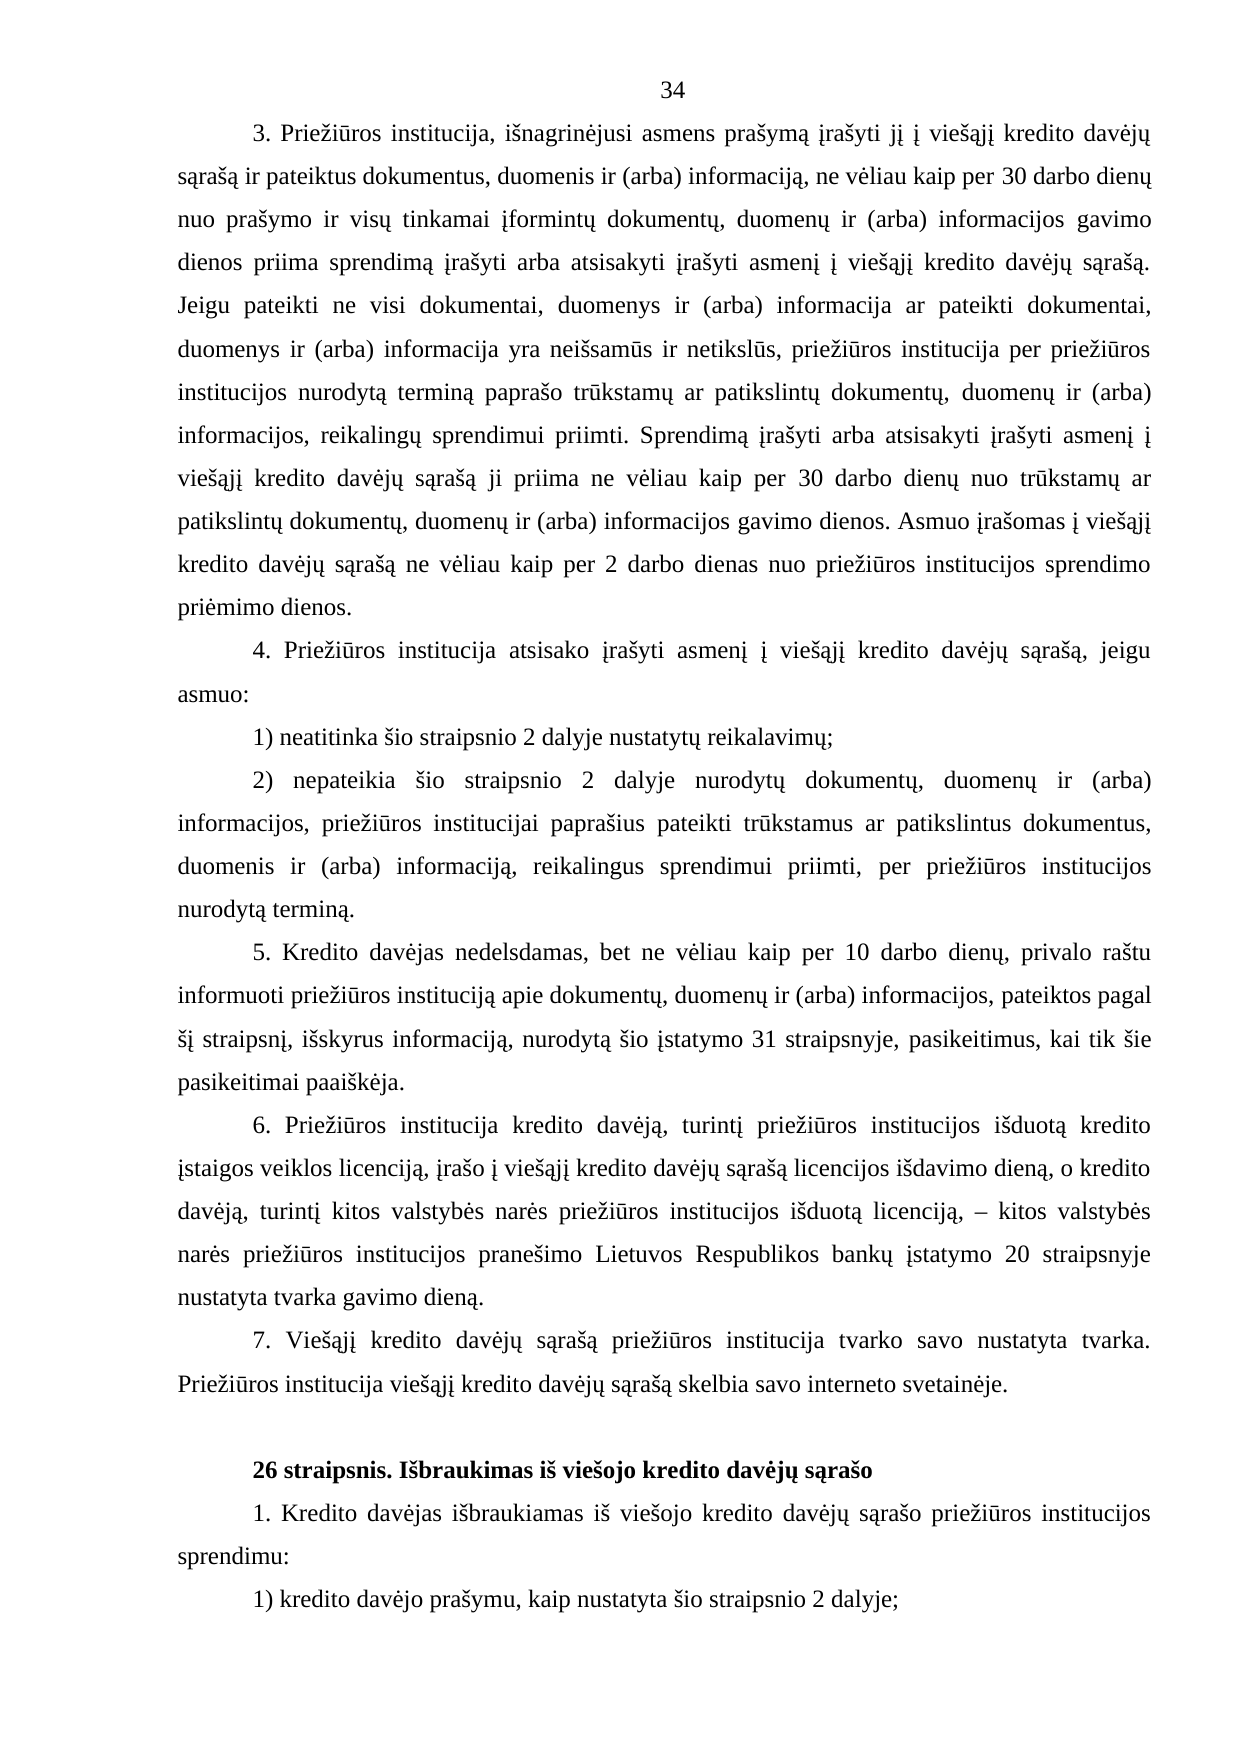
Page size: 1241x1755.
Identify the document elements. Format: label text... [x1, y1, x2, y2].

text 4. Priežiūros institucija atsisako įrašyti asmenį į viešąjį kredito davėjų sąrašą, jeigu asmuo: [177, 636, 1152, 707]
text 3. Priežiūros institucija, išnagrinėjusi asmens prašymą įrašyti jį į viešąjį kredito davėjų sąrašą ir pateiktus dokumentus, duomenis ir (arba) informaciją, ne vėliau kaip per 30 darbo dienų nuo prašymo ir visų tinkamai įformintų dokumentų, duomenų ir (arba) informacijos gavimo dienos priima sprendimą įrašyti arba atsisakyti įrašyti asmenį į viešąjį kredito davėjų sąrašą. Jeigu pateikti ne visi dokumentai, duomenys ir (arba) informacija ar pateikti dokumentai, duomenys ir (arba) informacija yra neišsamūs ir netikslūs, priežiūros institucija per priežiūros institucijos nurodytą terminą paprašo trūkstamų ar patikslintų dokumentų, duomenų ir (arba) informacijos, reikalingų sprendimui priimti. Sprendimą įrašyti arba atsisakyti įrašyti asmenį į viešąjį kredito davėjų sąrašą ji priima ne vėliau kaip per 30 darbo dienų nuo trūkstamų ar patikslintų dokumentų, duomenų ir (arba) informacijos gavimo dienos. Asmuo įrašomas į viešąjį kredito davėjų sąrašą ne vėliau kaip per 2 darbo dienas nuo priežiūros institucijos sprendimo priėmimo dienos. [177, 118, 1152, 621]
text 5. Kredito davėjas nedelsdamas, bet ne vėliau kaip per 10 darbo dienų, privalo raštu informuoti priežiūros instituciją apie dokumentų, duomenų ir (arba) informacijos, pateiktos pagal šį straipsnį, išskyrus informaciją, nurodytą šio įstatymo 31 straipsnyje, pasikeitimus, kai tik šie pasikeitimai paaiškėja. [177, 937, 1152, 1096]
text 7. Viešąjį kredito davėjų sąrašą priežiūros institucija tvarko savo nustatyta tvarka. Priežiūros institucija viešąjį kredito davėjų sąrašą skelbia savo interneto svetainėje. [177, 1326, 1152, 1397]
text 1) kredito davėjo prašymu, kaip nustatyta šio straipsnio 2 dalyje; [177, 1584, 1152, 1613]
text 1. Kredito davėjas išbraukiamas iš viešojo kredito davėjų sąrašo priežiūros institucijos sprendimu: [177, 1498, 1152, 1570]
text 6. Priežiūros institucija kredito davėją, turintį priežiūros institucijos išduotą kredito įstaigos veiklos licenciją, įrašo į viešąjį kredito davėjų sąrašą licencijos išdavimo dieną, o kredito davėją, turintį kitos valstybės narės priežiūros institucijos išduotą licenciją, – kitos valstybės narės priežiūros institucijos pranešimo Lietuvos Respublikos bankų įstatymo 20 straipsnyje nustatyta tvarka gavimo dieną. [177, 1110, 1152, 1311]
text 2) nepateikia šio straipsnio 2 dalyje nurodytų dokumentų, duomenų ir (arba) informacijos, priežiūros institucijai paprašius pateikti trūkstamus ar patikslintus dokumentus, duomenis ir (arba) informaciją, reikalingus sprendimui priimti, per priežiūros institucijos nurodytą terminą. [177, 765, 1152, 923]
text 1) neatitinka šio straipsnio 2 dalyje nustatytų reikalavimų; [177, 722, 1152, 751]
text 26 straipsnis. Išbraukimas iš viešojo kredito davėjų sąrašo [177, 1455, 1152, 1484]
